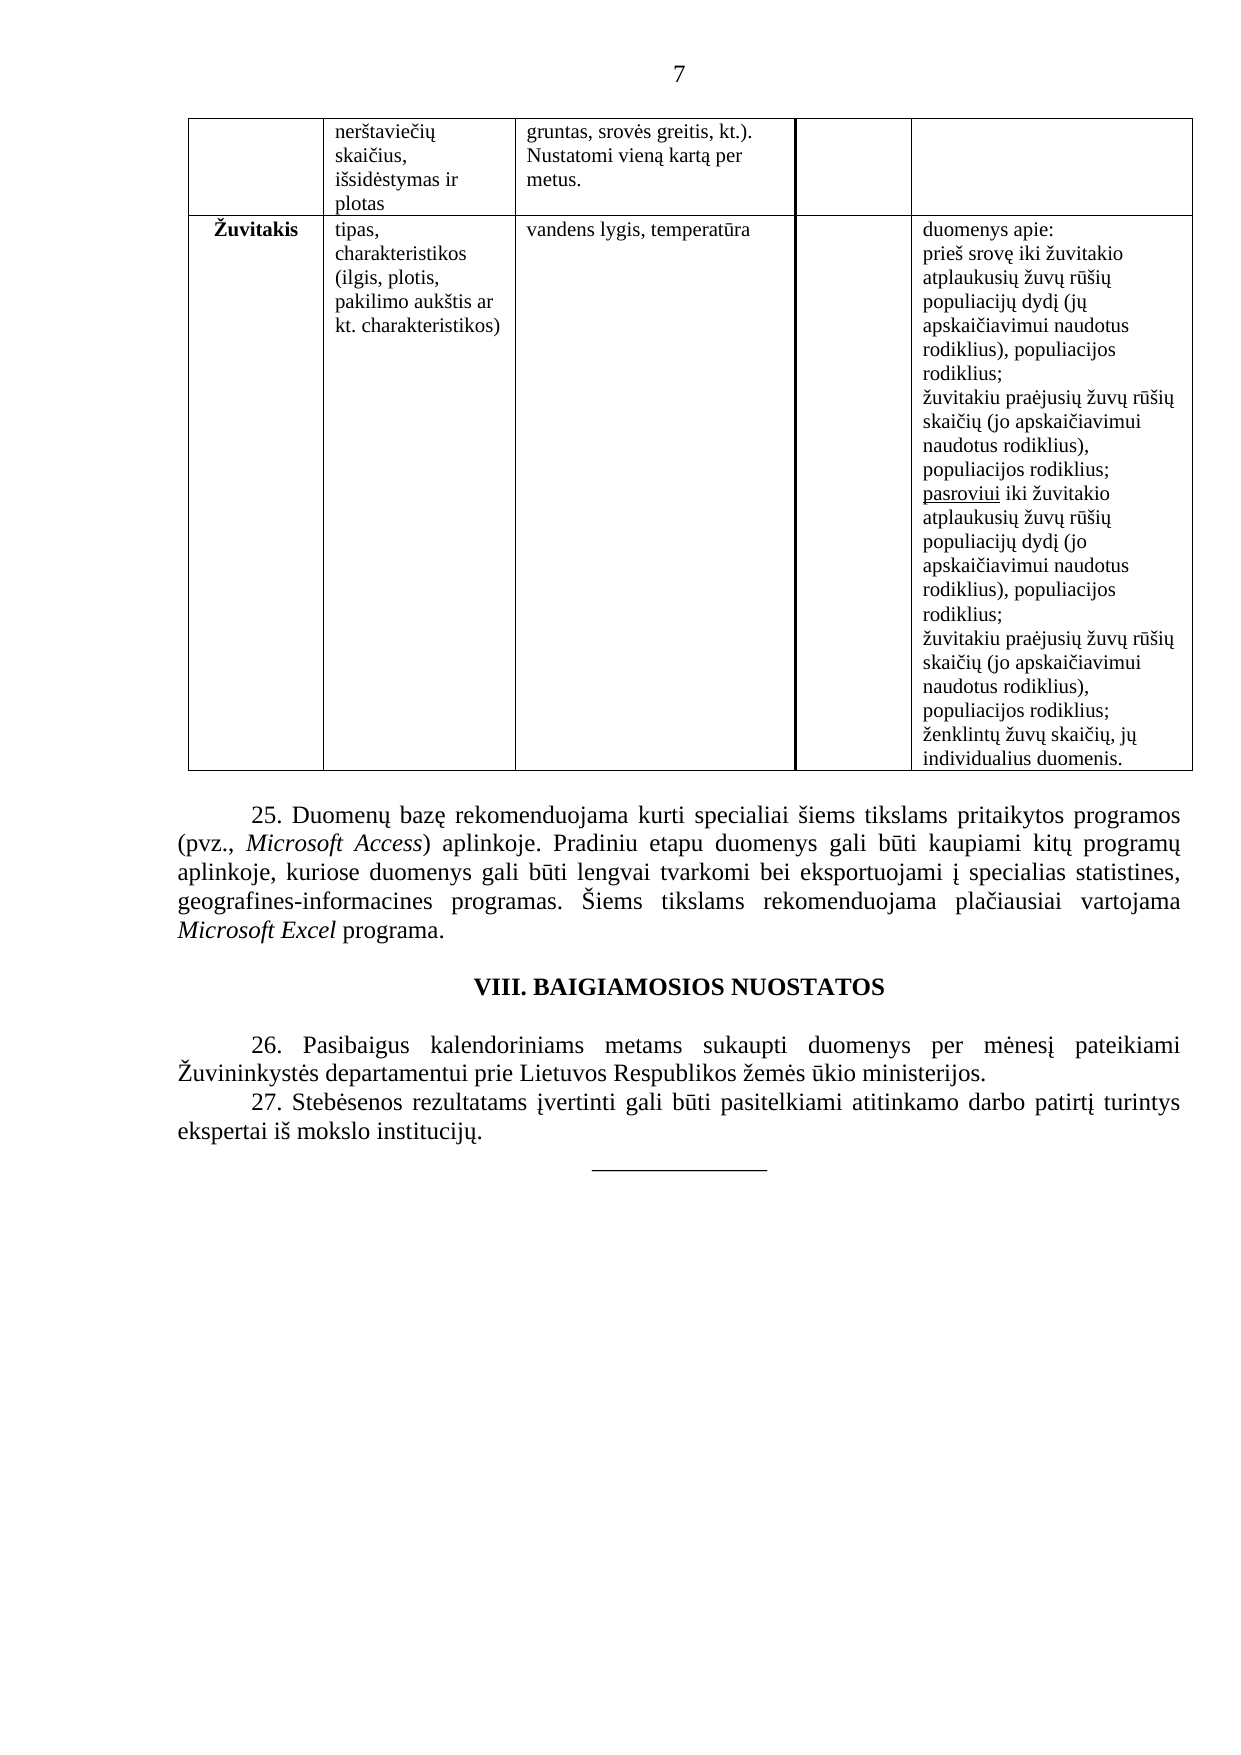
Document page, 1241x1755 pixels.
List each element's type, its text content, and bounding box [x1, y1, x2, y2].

table_cell duomenys apie: prieš srovę iki žuvitakio atplaukusių žuvų rūšių populiacijų dydį (jų apskaičiavimui naudotus rodiklius), populiacijos rodiklius; žuvitakiu praėjusių žuvų rūšių skaičių (jo apskaičiavimui naudotus rodiklius), populiacijos rodiklius; pasroviui iki žuvitakio atplaukusių žuvų rūšių populiacijų dydį (jo apskaičiavimui naudotus rodiklius), populiacijos rodiklius; žuvitakiu praėjusių žuvų rūšių skaičių (jo apskaičiavimui naudotus rodiklius), populiacijos rodiklius; ženklintų žuvų skaičių, jų individualius duomenis. [912, 216, 1192, 770]
table_cell nerštaviečių skaičius, išsidėstymas ir plotas [324, 119, 515, 215]
table_cell gruntas, srovės greitis, kt.). Nustatomi vieną kartą per metus. [516, 119, 794, 215]
table_cell vandens lygis, temperatūra [516, 216, 794, 770]
text 26. Pasibaigus kalendoriniams metams sukaupti duomenys per mėnesį pateikiami Žuvininkystės departamentui prie Lietuvos Respublikos žemės ūkio ministerijos. [177, 1030, 1181, 1087]
table_cell [797, 216, 911, 770]
table_cell [189, 119, 323, 215]
table_cell [797, 119, 911, 215]
text ______________ [177, 1145, 1181, 1173]
table_cell Žuvitakis [189, 216, 323, 770]
table_cell tipas, charakteristikos (ilgis, plotis, pakilimo aukštis ar kt. charakteristikos) [324, 216, 515, 770]
text 25. Duomenų bazę rekomenduojama kurti specialiai šiems tikslams pritaikytos programos (pvz., Microsoft Access) aplinkoje. Pradiniu etapu duomenys gali būti kaupiami kitų programų aplinkoje, kuriose duomenys gali būti lengvai tvarkomi bei eksportuojami į specialias statistines, geografines-informacines programas. Šiems tikslams rekomenduojama plačiausiai vartojama Microsoft Excel programa. [177, 800, 1181, 943]
text VIII. Baigiamosios nuostatos [177, 972, 1181, 1001]
text 27. Stebėsenos rezultatams įvertinti gali būti pasitelkiami atitinkamo darbo patirtį turintys ekspertai iš mokslo institucijų. [177, 1087, 1181, 1145]
table_cell [912, 119, 1192, 215]
